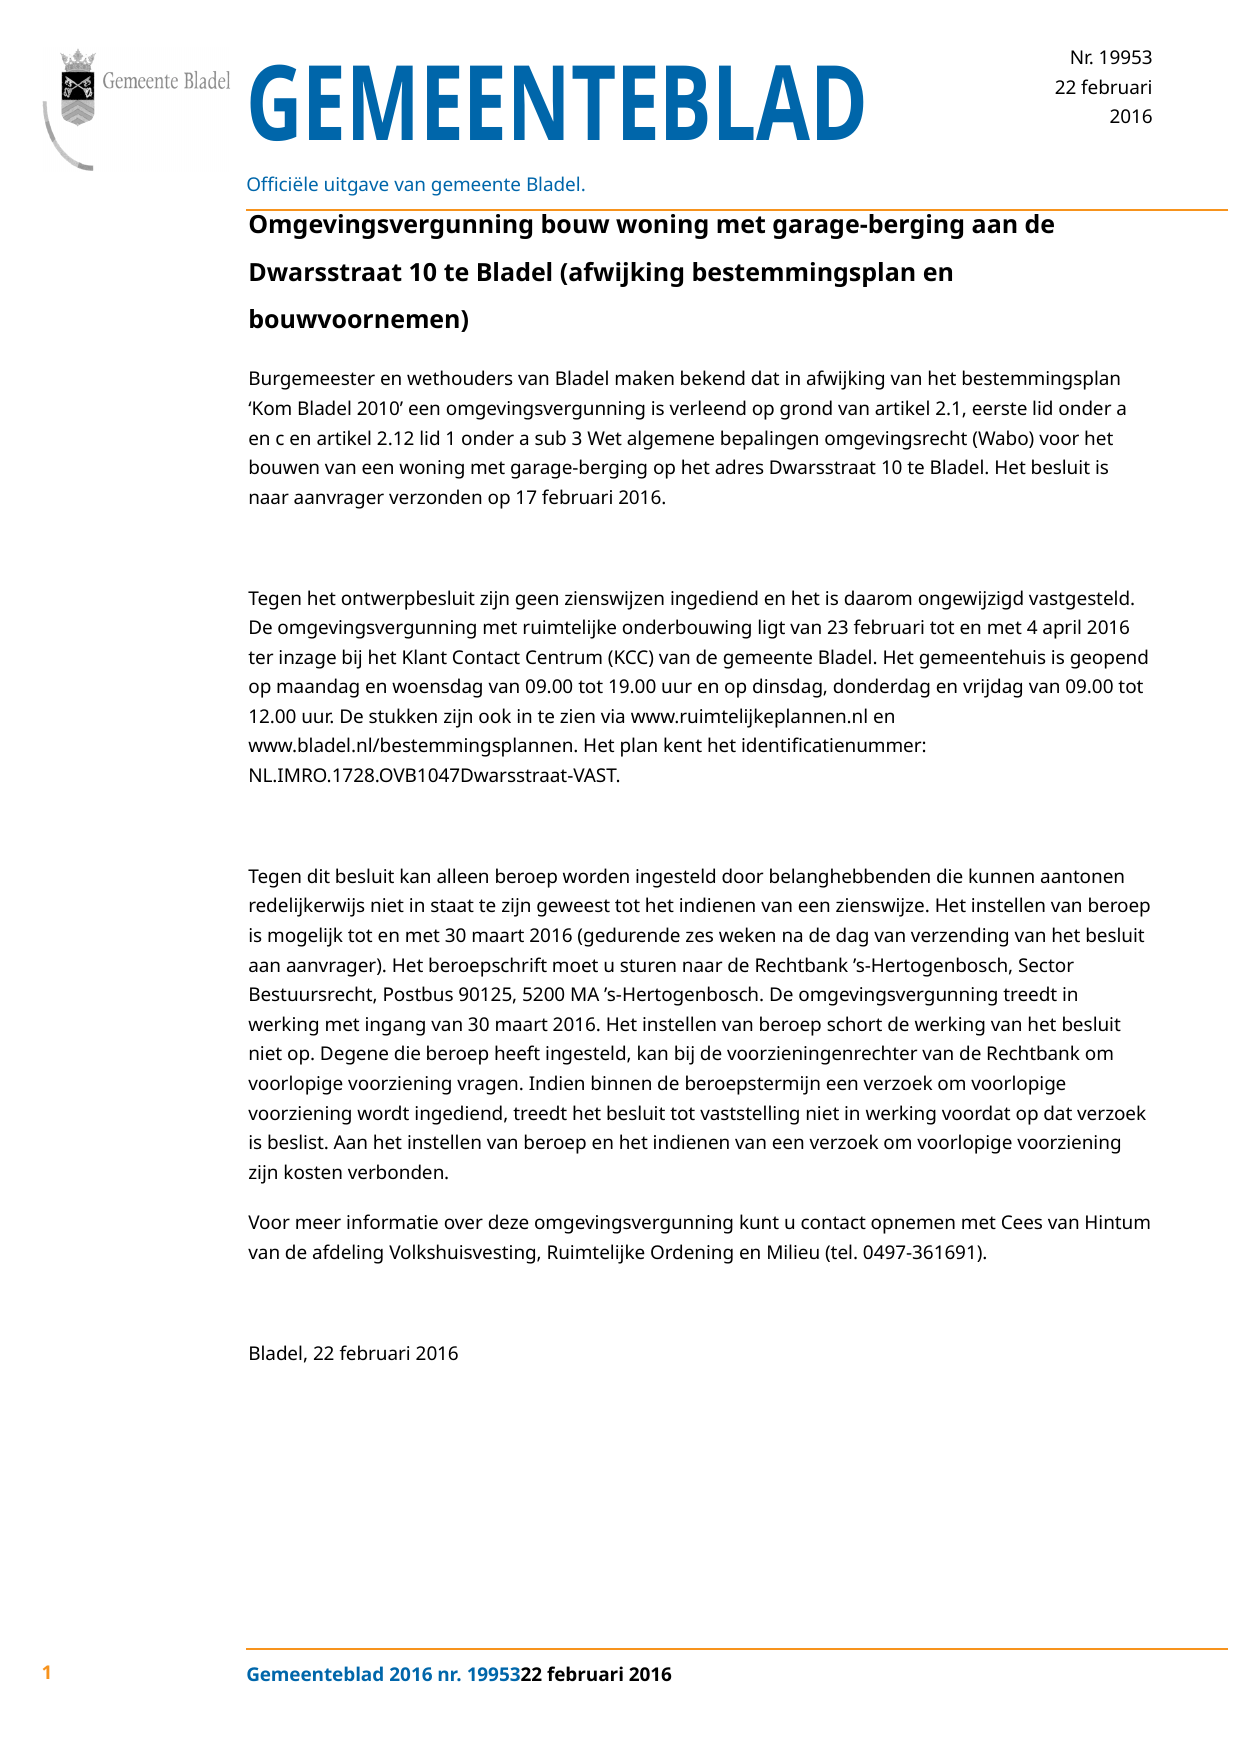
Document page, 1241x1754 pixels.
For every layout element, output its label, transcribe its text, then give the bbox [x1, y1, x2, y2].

text Omgevingsvergunning bouw woning met garage-berging aan de Dwarsstraat 10 te Bladel (afwijking bestemmingsplan en bouwvoornemen) [248, 211, 1152, 336]
text Burgemeester en wethouders van Bladel maken bekend dat in afwijking van het bestemmingsplan ‘Kom Bladel 2010’ een omgevingsvergunning is verleend op grond van artikel 2.1, eerste lid onder a en c en artikel 2.12 lid 1 onder a sub 3 Wet algemene bepalingen omgevingsrecht (Wabo) voor het bouwen van een woning met garage-berging op het adres Dwarsstraat 10 te Bladel. Het besluit is naar aanvrager verzonden op 17 februari 2016. [248, 366, 1152, 509]
text Bladel, 22 februari 2016 [248, 1340, 1152, 1365]
picture [41, 47, 231, 172]
text Tegen dit besluit kan alleen beroep worden ingesteld door belanghebbenden die kunnen aantonen redelijkerwijs niet in staat te zijn geweest tot het indienen van een zienswijze. Het instellen van beroep is mogelijk tot en met 30 maart 2016 (gedurende zes weken na de dag van verzending van het besluit aan aanvrager). Het beroepschrift moet u sturen naar de Rechtbank ’s-Hertogenbosch, Sector Bestuursrecht, Postbus 90125, 5200 MA ’s-Hertogenbosch. De omgevingsvergunning treedt in werking met ingang van 30 maart 2016. Het instellen van beroep schort de werking van het besluit niet op. Degene die beroep heeft ingesteld, kan bij de voorzieningenrechter van de Rechtbank om voorlopige voorziening vragen. Indien binnen de beroepstermijn een verzoek om voorlopige voorziening wordt ingediend, treedt het besluit tot vaststelling niet in werking voordat op dat verzoek is beslist. Aan het instellen van beroep en het indienen van een verzoek om voorlopige voorziening zijn kosten verbonden. [248, 863, 1152, 1184]
text Voor meer informatie over deze omgevingsvergunning kunt u contact opnemen met Cees van Hintum van de afdeling Volkshuisvesting, Ruimtelijke Ordening en Milieu (tel. 0497-361691). [248, 1209, 1152, 1264]
text Tegen het ontwerpbesluit zijn geen zienswijzen ingediend en het is daarom ongewijzigd vastgesteld. De omgevingsvergunning met ruimtelijke onderbouwing ligt van 23 februari tot en met 4 april 2016 ter inzage bij het Klant Contact Centrum (KCC) van de gemeente Bladel. Het gemeentehuis is geopend op maandag en woensdag van 09.00 tot 19.00 uur en op dinsdag, donderdag en vrijdag van 09.00 tot 12.00 uur. De stukken zijn ook in te zien via www.ruimtelijkeplannen.nl en www.bladel.nl/bestemmingsplannen. Het plan kent het identificatienummer: NL.IMRO.1728.OVB1047Dwarsstraat-VAST. [248, 585, 1152, 788]
